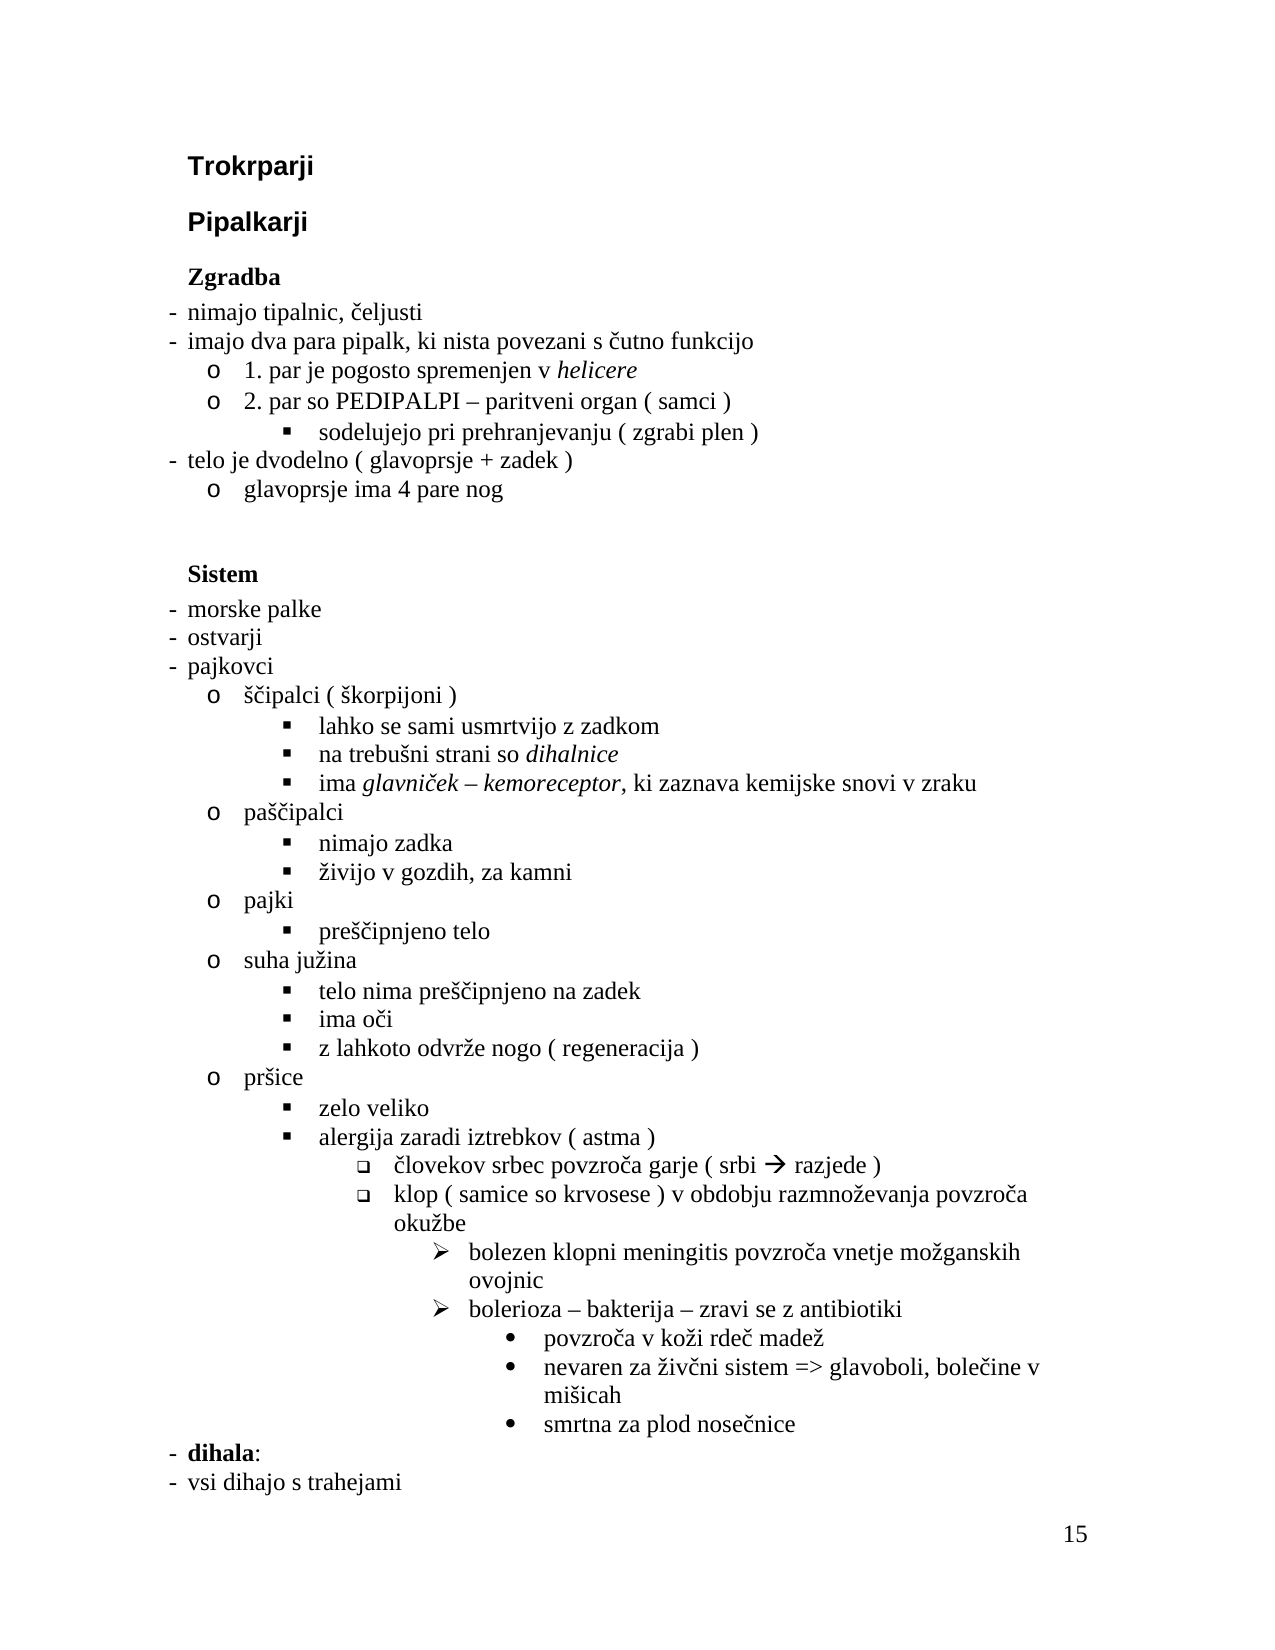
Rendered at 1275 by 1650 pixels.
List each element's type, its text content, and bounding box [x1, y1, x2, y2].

list ima oči [281, 1004, 1087, 1033]
list suha južina [206, 945, 1087, 976]
list z lahkoto odvrže nogo ( regeneracija ) [281, 1033, 1087, 1062]
list zelo veliko [281, 1093, 1087, 1122]
list klop ( samice so krvosese ) v obdobju razmnoževanja povzroča okužbe [356, 1179, 1087, 1237]
list morske palke [169, 594, 1087, 622]
list telo nima preščipnjeno na zadek [281, 976, 1087, 1004]
list imajo dva para pipalk, ki nista povezani s čutno funkcijo [169, 326, 1087, 355]
list nimajo tipalnic, čeljusti [169, 297, 1087, 326]
subtitle Pipalkarji [187, 206, 1087, 237]
list 2. par so PEDIPALPI – paritveni organ ( samci ) [206, 386, 1087, 417]
subtitle Sistem [187, 559, 1087, 587]
list alergija zaradi iztrebkov ( astma ) [281, 1122, 1087, 1150]
list živijo v gozdih, za kamni [281, 857, 1087, 885]
list paščipalci [206, 797, 1087, 828]
list glavoprsje ima 4 pare nog [206, 474, 1087, 505]
list lahko se sami usmrtvijo z zadkom [281, 711, 1087, 739]
list povzroča v koži rdeč madež [506, 1323, 1087, 1352]
list pajkovci [169, 651, 1087, 680]
list človekov srbec povzroča garje ( srbi  razjede ) [356, 1150, 1087, 1179]
list ima glavniček – kemoreceptor, ki zaznava kemijske snovi v zraku [281, 768, 1087, 797]
list ščipalci ( škorpijoni ) [206, 680, 1087, 711]
list bolerioza – bakterija – zravi se z antibiotiki [431, 1294, 1087, 1323]
list ostvarji [169, 622, 1087, 651]
list nimajo zadka [281, 828, 1087, 857]
list pršice [206, 1062, 1087, 1093]
list dihala: [169, 1438, 1087, 1467]
list pajki [206, 885, 1087, 916]
subtitle Trokrparji [187, 150, 1087, 181]
list smrtna za plod nosečnice [506, 1409, 1087, 1438]
list bolezen klopni meningitis povzroča vnetje možganskih ovojnic [431, 1237, 1087, 1294]
list na trebušni strani so dihalnice [281, 739, 1087, 768]
subtitle Zgradba [187, 262, 1087, 291]
list vsi dihajo s trahejami [169, 1467, 1087, 1495]
list nevaren za živčni sistem => glavoboli, bolečine v mišicah [506, 1352, 1087, 1409]
list preščipnjeno telo [281, 916, 1087, 945]
list sodelujejo pri prehranjevanju ( zgrabi plen ) [281, 417, 1087, 445]
list 1. par je pogosto spremenjen v helicere [206, 355, 1087, 386]
list telo je dvodelno ( glavoprsje + zadek ) [169, 445, 1087, 474]
